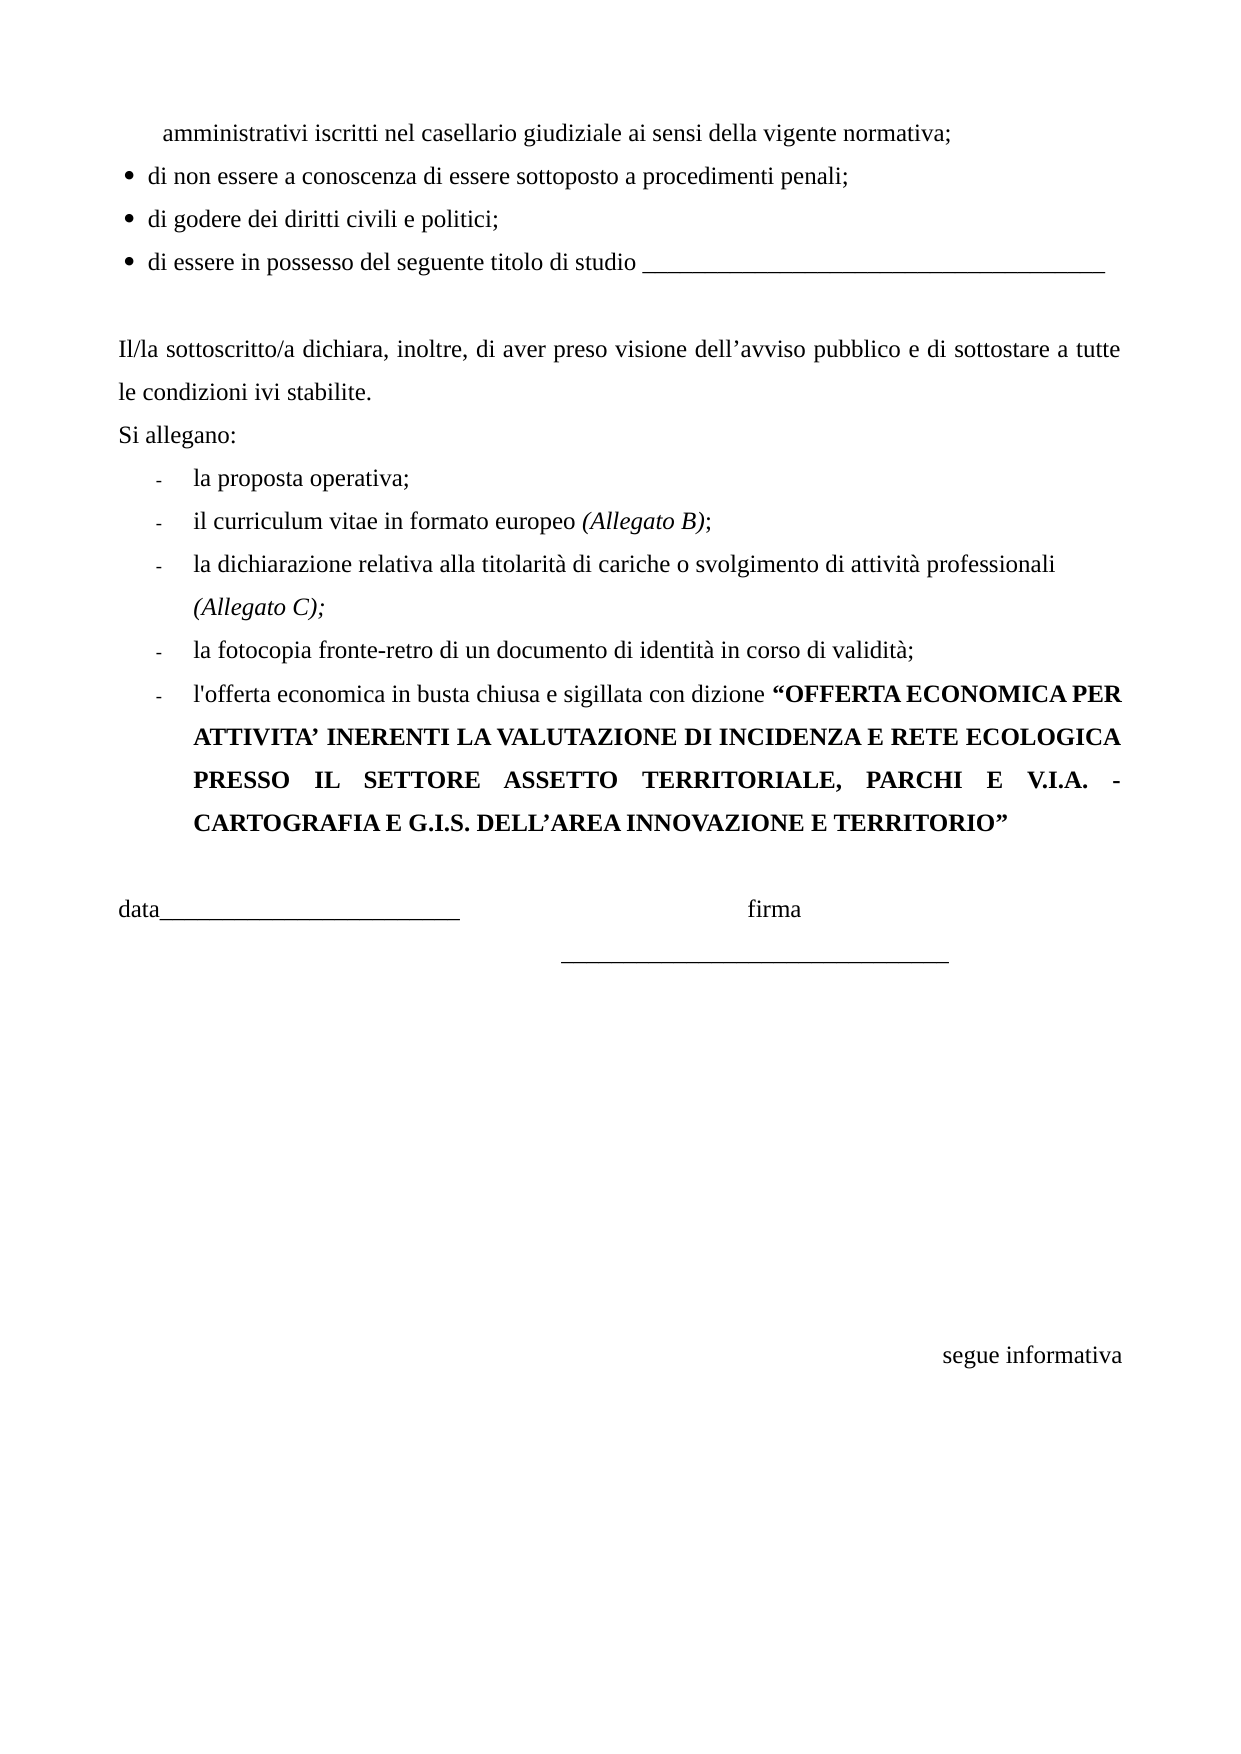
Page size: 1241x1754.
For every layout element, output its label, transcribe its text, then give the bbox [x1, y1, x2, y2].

list la fotocopia fronte-retro di un documento di identità in corso di validità; [156, 636, 1122, 664]
text Il/la sottoscritto/a dichiara, inoltre, di aver preso visione dell’avviso pubblico e di sottostare a tutte le condizioni ivi stabilite. [118, 334, 1122, 406]
text data________________________ firma _______________________________ [118, 894, 1122, 966]
list la dichiarazione relativa alla titolarità di cariche o svolgimento di attività professionali (Allegato C); [156, 549, 1122, 621]
list la proposta operativa; [156, 463, 1122, 492]
list amministrativi iscritti nel casellario giudiziale ai sensi della vigente normativa; [125, 118, 1122, 147]
list l'offerta economica in busta chiusa e sigillata con dizione “OFFERTA ECONOMICA PER ATTIVITA’ INERENTI LA VALUTAZIONE DI INCIDENZA E RETE ECOLOGICA PRESSO IL SETTORE ASSETTO TERRITORIALE, PARCHI E V.I.A. - CARTOGRAFIA E G.I.S. DELL’AREA INNOVAZIONE E TERRITORIO” [156, 679, 1122, 837]
text segue informativa [118, 1340, 1122, 1369]
text Si allegano: [118, 420, 1122, 449]
list il curriculum vitae in formato europeo (Allegato B); [156, 506, 1122, 535]
list di essere in possesso del seguente titolo di studio _____________________________________ [125, 247, 1122, 276]
list di non essere a conoscenza di essere sottoposto a procedimenti penali; [125, 161, 1122, 190]
list di godere dei diritti civili e politici; [125, 204, 1122, 233]
